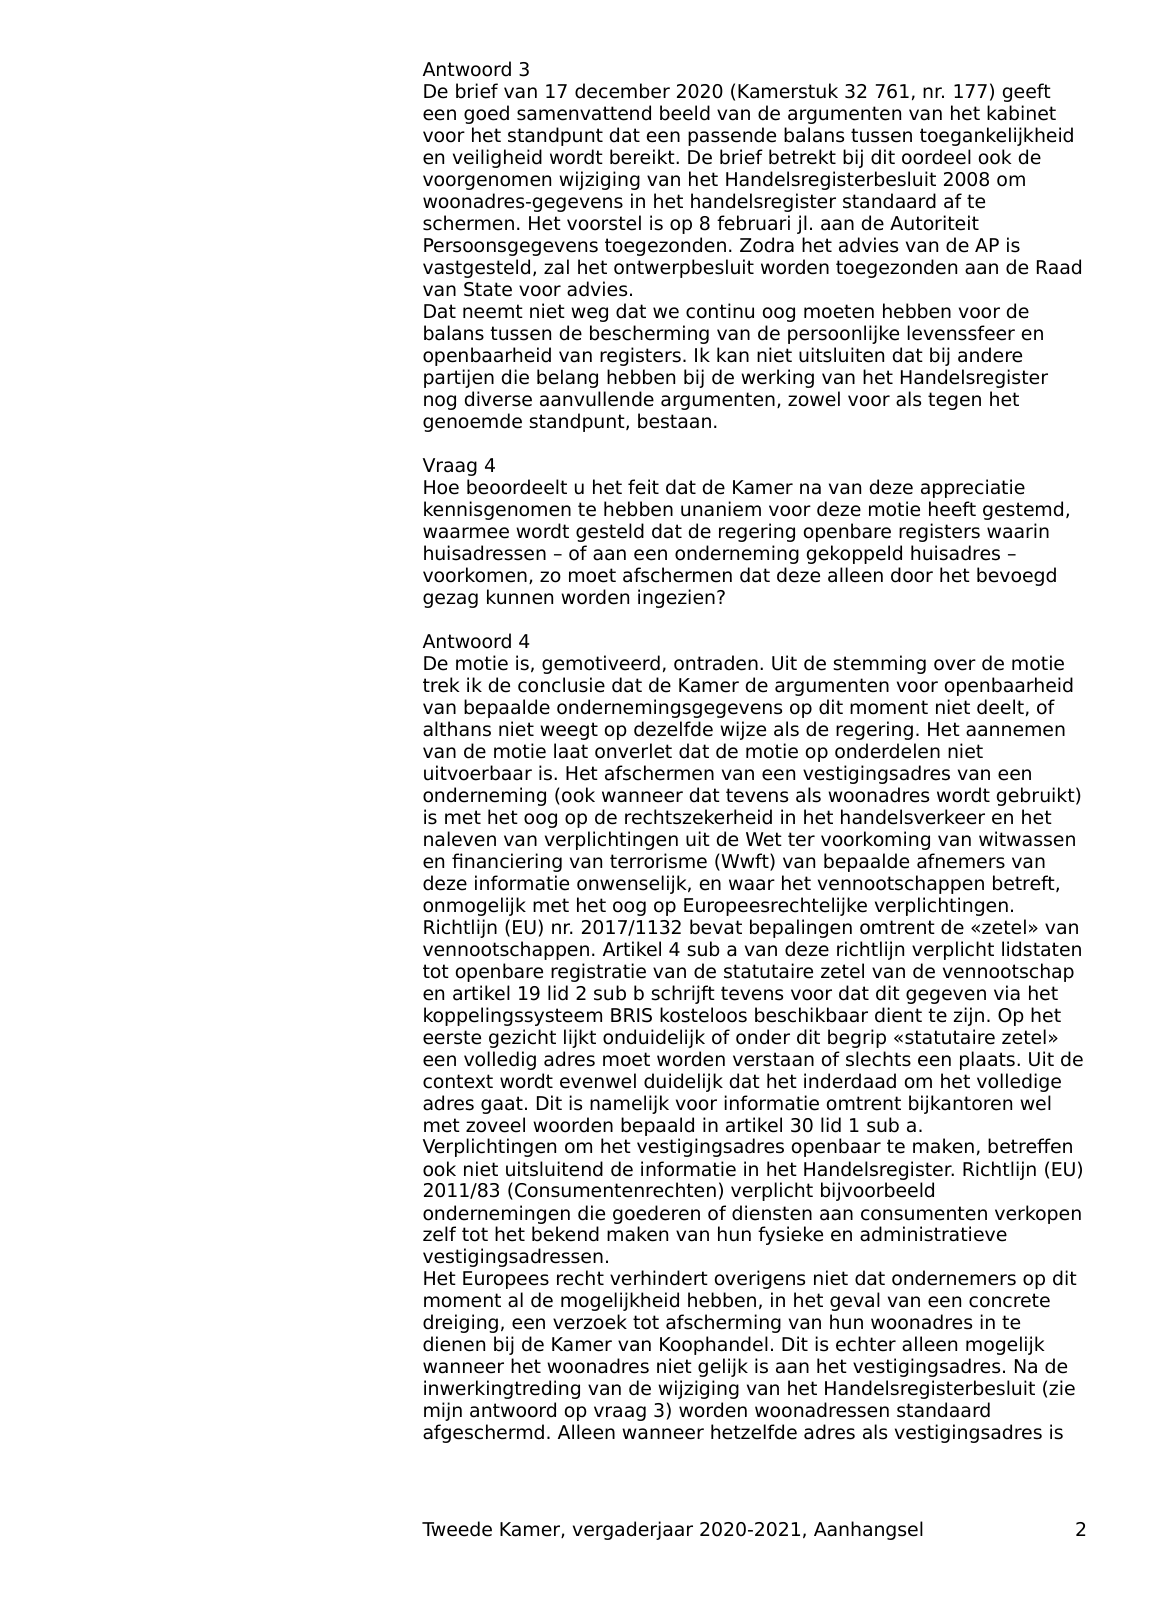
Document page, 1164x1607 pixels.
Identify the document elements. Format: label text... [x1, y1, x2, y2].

text Antwoord 4 [422, 631, 1087, 653]
text Vraag 4 [422, 455, 1087, 477]
text De brief van 17 december 2020 (Kamerstuk 32 761, nr. 177) geeft een goed samenvattend beeld van de argumenten van het kabinet voor het standpunt dat een passende balans tussen toegankelijkheid en veiligheid wordt bereikt. De brief betrekt bij dit oordeel ook de voorgenomen wijziging van het Handelsregisterbesluit 2008 om woonadres-gegevens in het handelsregister standaard af te schermen. Het voorstel is op 8 februari jl. aan de Autoriteit Persoonsgegevens toegezonden. Zodra het advies van de AP is vastgesteld, zal het ontwerpbesluit worden toegezonden aan de Raad van State voor advies. [422, 81, 1087, 301]
text Antwoord 3 [422, 59, 1087, 81]
text Hoe beoordeelt u het feit dat de Kamer na van deze appreciatie kennisgenomen te hebben unaniem voor deze motie heeft gestemd, waarmee wordt gesteld dat de regering openbare registers waarin huisadressen – of aan een onderneming gekoppeld huisadres – voorkomen, zo moet afschermen dat deze alleen door het bevoegd gezag kunnen worden ingezien? [422, 477, 1087, 609]
text Dat neemt niet weg dat we continu oog moeten hebben voor de balans tussen de bescherming van de persoonlijke levenssfeer en openbaarheid van registers. Ik kan niet uitsluiten dat bij andere partijen die belang hebben bij de werking van het Handelsregister nog diverse aanvullende argumenten, zowel voor als tegen het genoemde standpunt, bestaan. [422, 301, 1087, 433]
text Verplichtingen om het vestigingsadres openbaar te maken, betreffen ook niet uitsluitend de informatie in het Handelsregister. Richtlijn (EU) 2011/83 (Consumentenrechten) verplicht bijvoorbeeld ondernemingen die goederen of diensten aan consumenten verkopen zelf tot het bekend maken van hun fysieke en administratieve vestigingsadressen. [422, 1136, 1087, 1268]
text De motie is, gemotiveerd, ontraden. Uit de stemming over de motie trek ik de conclusie dat de Kamer de argumenten voor openbaarheid van bepaalde ondernemingsgegevens op dit moment niet deelt, of althans niet weegt op dezelfde wijze als de regering. Het aannemen van de motie laat onverlet dat de motie op onderdelen niet uitvoerbaar is. Het afschermen van een vestigingsadres van een onderneming (ook wanneer dat tevens als woonadres wordt gebruikt) is met het oog op de rechtszekerheid in het handelsverkeer en het naleven van verplichtingen uit de Wet ter voorkoming van witwassen en financiering van terrorisme (Wwft) van bepaalde afnemers van deze informatie onwenselijk, en waar het vennootschappen betreft, onmogelijk met het oog op Europeesrechtelijke verplichtingen. [422, 653, 1087, 917]
text Het Europees recht verhindert overigens niet dat ondernemers op dit moment al de mogelijkheid hebben, in het geval van een concrete dreiging, een verzoek tot afscherming van hun woonadres in te dienen bij de Kamer van Koophandel. Dit is echter alleen mogelijk wanneer het woonadres niet gelijk is aan het vestigingsadres. Na de inwerkingtreding van de wijziging van het Handelsregisterbesluit (zie mijn antwoord op vraag 3) worden woonadressen standaard afgeschermd. Alleen wanneer hetzelfde adres als vestigingsadres is [422, 1268, 1087, 1444]
text Richtlijn (EU) nr. 2017/1132 bevat bepalingen omtrent de «zetel» van vennootschappen. Artikel 4 sub a van deze richtlijn verplicht lidstaten tot openbare registratie van de statutaire zetel van de vennootschap en artikel 19 lid 2 sub b schrijft tevens voor dat dit gegeven via het koppelingssysteem BRIS kosteloos beschikbaar dient te zijn. Op het eerste gezicht lijkt onduidelijk of onder dit begrip «statutaire zetel» een volledig adres moet worden verstaan of slechts een plaats. Uit de context wordt evenwel duidelijk dat het inderdaad om het volledige adres gaat. Dit is namelijk voor informatie omtrent bijkantoren wel met zoveel woorden bepaald in artikel 30 lid 1 sub a. [422, 917, 1087, 1136]
